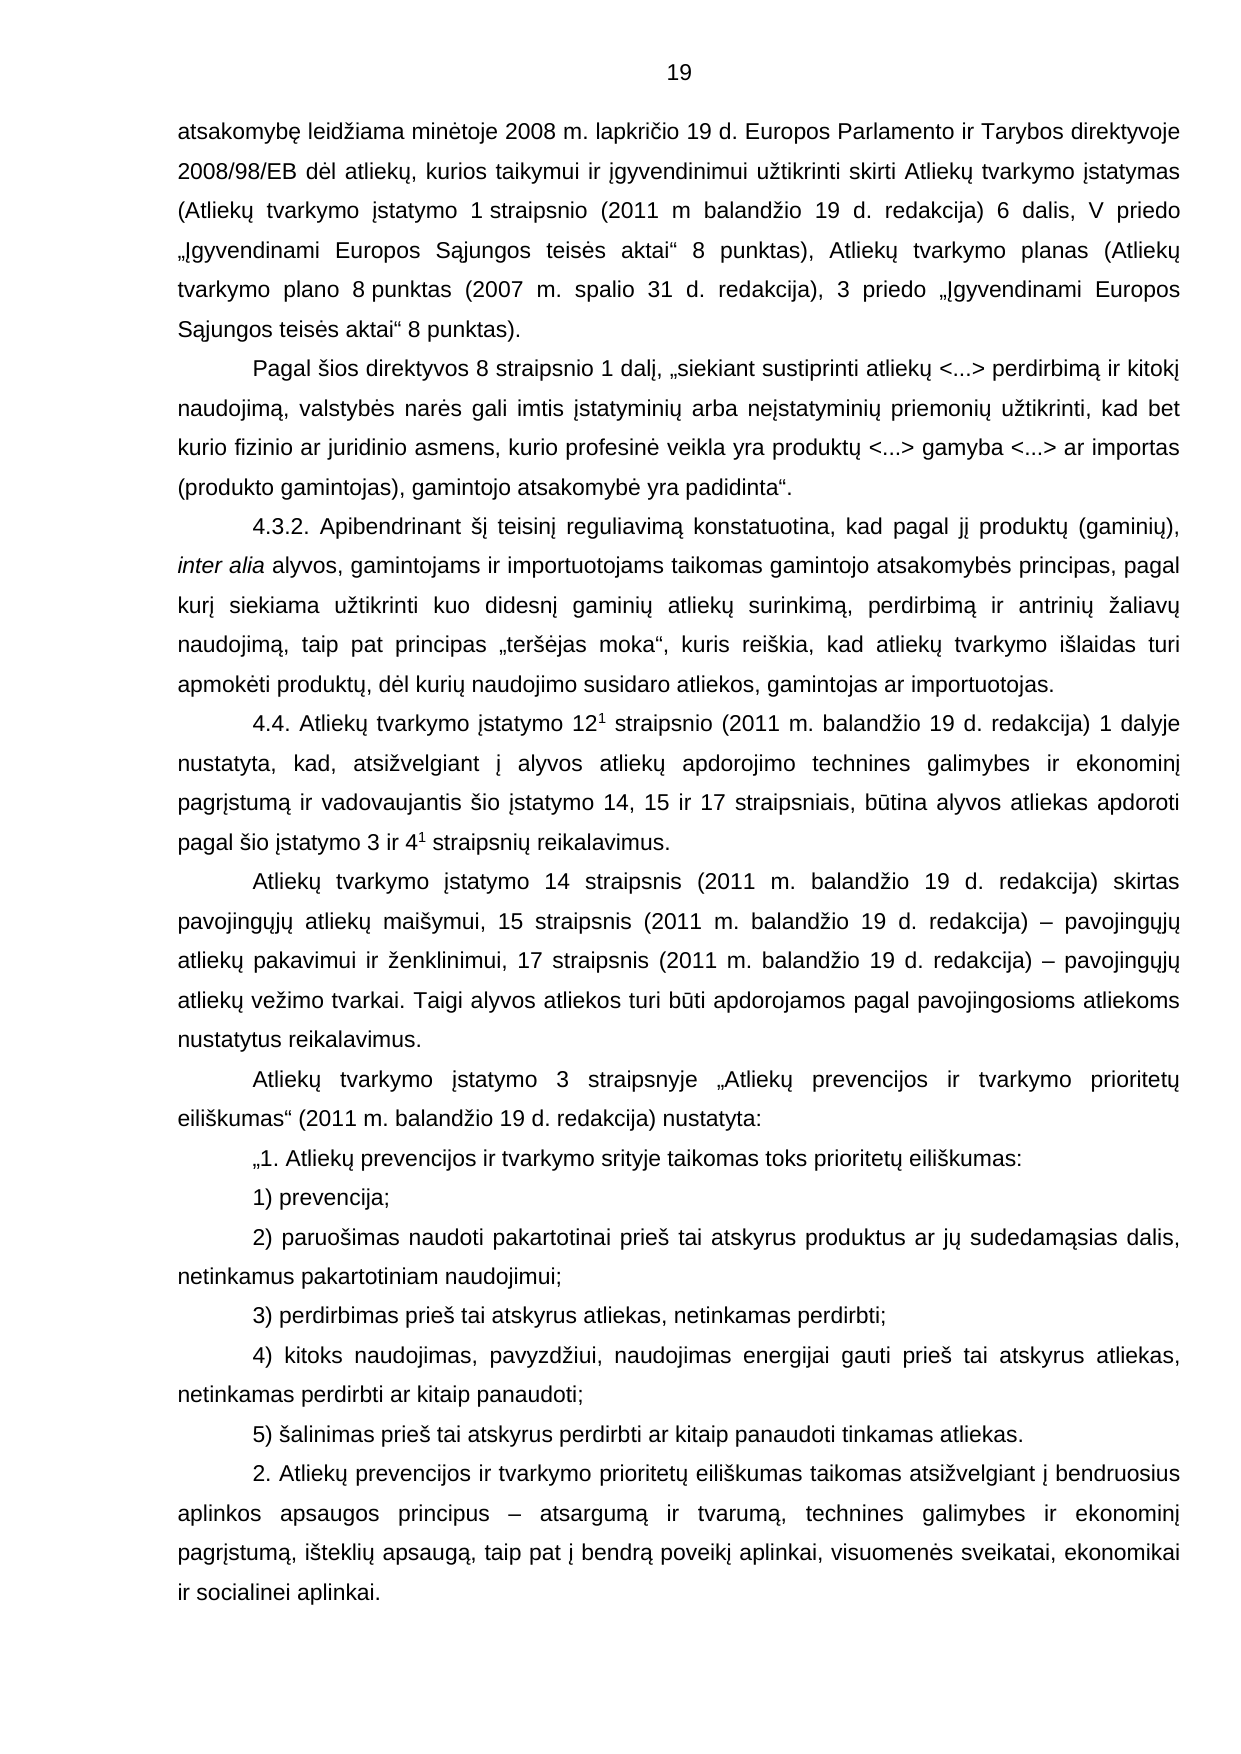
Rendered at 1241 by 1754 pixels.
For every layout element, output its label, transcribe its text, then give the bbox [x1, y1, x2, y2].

text 4.3.2. Apibendrinant šį teisinį reguliavimą konstatuotina, kad pagal jį produktų (gaminių), inter alia alyvos, gamintojams ir importuotojams taikomas gamintojo atsakomybės principas, pagal kurį siekiama užtikrinti kuo didesnį gaminių atliekų surinkimą, perdirbimą ir antrinių žaliavų naudojimą, taip pat principas „teršėjas moka“, kuris reiškia, kad atliekų tvarkymo išlaidas turi apmokėti produktų, dėl kurių naudojimo susidaro atliekos, gamintojas ar importuotojas. [177, 513, 1181, 697]
text 2) paruošimas naudoti pakartotinai prieš tai atskyrus produktus ar jų sudedamąsias dalis, netinkamus pakartotiniam naudojimui; [177, 1223, 1181, 1289]
text „1. Atliekų prevencijos ir tvarkymo srityje taikomas toks prioritetų eiliškumas: [177, 1144, 1181, 1171]
text atsakomybę leidžiama minėtoje 2008 m. lapkričio 19 d. Europos Parlamento ir Tarybos direktyvoje 2008/98/EB dėl atliekų, kurios taikymui ir įgyvendinimui užtikrinti skirti Atliekų tvarkymo įstatymas (Atliekų tvarkymo įstatymo 1 straipsnio (2011 m balandžio 19 d. redakcija) 6 dalis, V priedo „Įgyvendinami Europos Sąjungos teisės aktai“ 8 punktas), Atliekų tvarkymo planas (Atliekų tvarkymo plano 8 punktas (2007 m. spalio 31 d. redakcija), 3 priedo „Įgyvendinami Europos Sąjungos teisės aktai“ 8 punktas). [177, 118, 1181, 342]
text Pagal šios direktyvos 8 straipsnio 1 dalį, „siekiant sustiprinti atliekų <...> perdirbimą ir kitokį naudojimą, valstybės narės gali imtis įstatyminių arba neįstatyminių priemonių užtikrinti, kad bet kurio fizinio ar juridinio asmens, kurio profesinė veikla yra produktų <...> gamyba <...> ar importas (produkto gamintojas), gamintojo atsakomybė yra padidinta“. [177, 355, 1181, 500]
text 3) perdirbimas prieš tai atskyrus atliekas, netinkamas perdirbti; [177, 1302, 1181, 1329]
text 4.4. Atliekų tvarkymo įstatymo 121 straipsnio (2011 m. balandžio 19 d. redakcija) 1 dalyje nustatyta, kad, atsižvelgiant į alyvos atliekų apdorojimo technines galimybes ir ekonominį pagrįstumą ir vadovaujantis šio įstatymo 14, 15 ir 17 straipsniais, būtina alyvos atliekas apdoroti pagal šio įstatymo 3 ir 41 straipsnių reikalavimus. [177, 710, 1181, 855]
text Atliekų tvarkymo įstatymo 3 straipsnyje „Atliekų prevencijos ir tvarkymo prioritetų eiliškumas“ (2011 m. balandžio 19 d. redakcija) nustatyta: [177, 1066, 1181, 1131]
text 1) prevencija; [177, 1184, 1181, 1210]
text Atliekų tvarkymo įstatymo 14 straipsnis (2011 m. balandžio 19 d. redakcija) skirtas pavojingųjų atliekų maišymui, 15 straipsnis (2011 m. balandžio 19 d. redakcija) – pavojingųjų atliekų pakavimui ir ženklinimui, 17 straipsnis (2011 m. balandžio 19 d. redakcija) – pavojingųjų atliekų vežimo tvarkai. Taigi alyvos atliekos turi būti apdorojamos pagal pavojingosioms atliekoms nustatytus reikalavimus. [177, 868, 1181, 1052]
text 4) kitoks naudojimas, pavyzdžiui, naudojimas energijai gauti prieš tai atskyrus atliekas, netinkamas perdirbti ar kitaip panaudoti; [177, 1342, 1181, 1408]
text 5) šalinimas prieš tai atskyrus perdirbti ar kitaip panaudoti tinkamas atliekas. [177, 1421, 1181, 1447]
text 2. Atliekų prevencijos ir tvarkymo prioritetų eiliškumas taikomas atsižvelgiant į bendruosius aplinkos apsaugos principus – atsargumą ir tvarumą, technines galimybes ir ekonominį pagrįstumą, išteklių apsaugą, taip pat į bendrą poveikį aplinkai, visuomenės sveikatai, ekonomikai ir socialinei aplinkai. [177, 1460, 1181, 1605]
